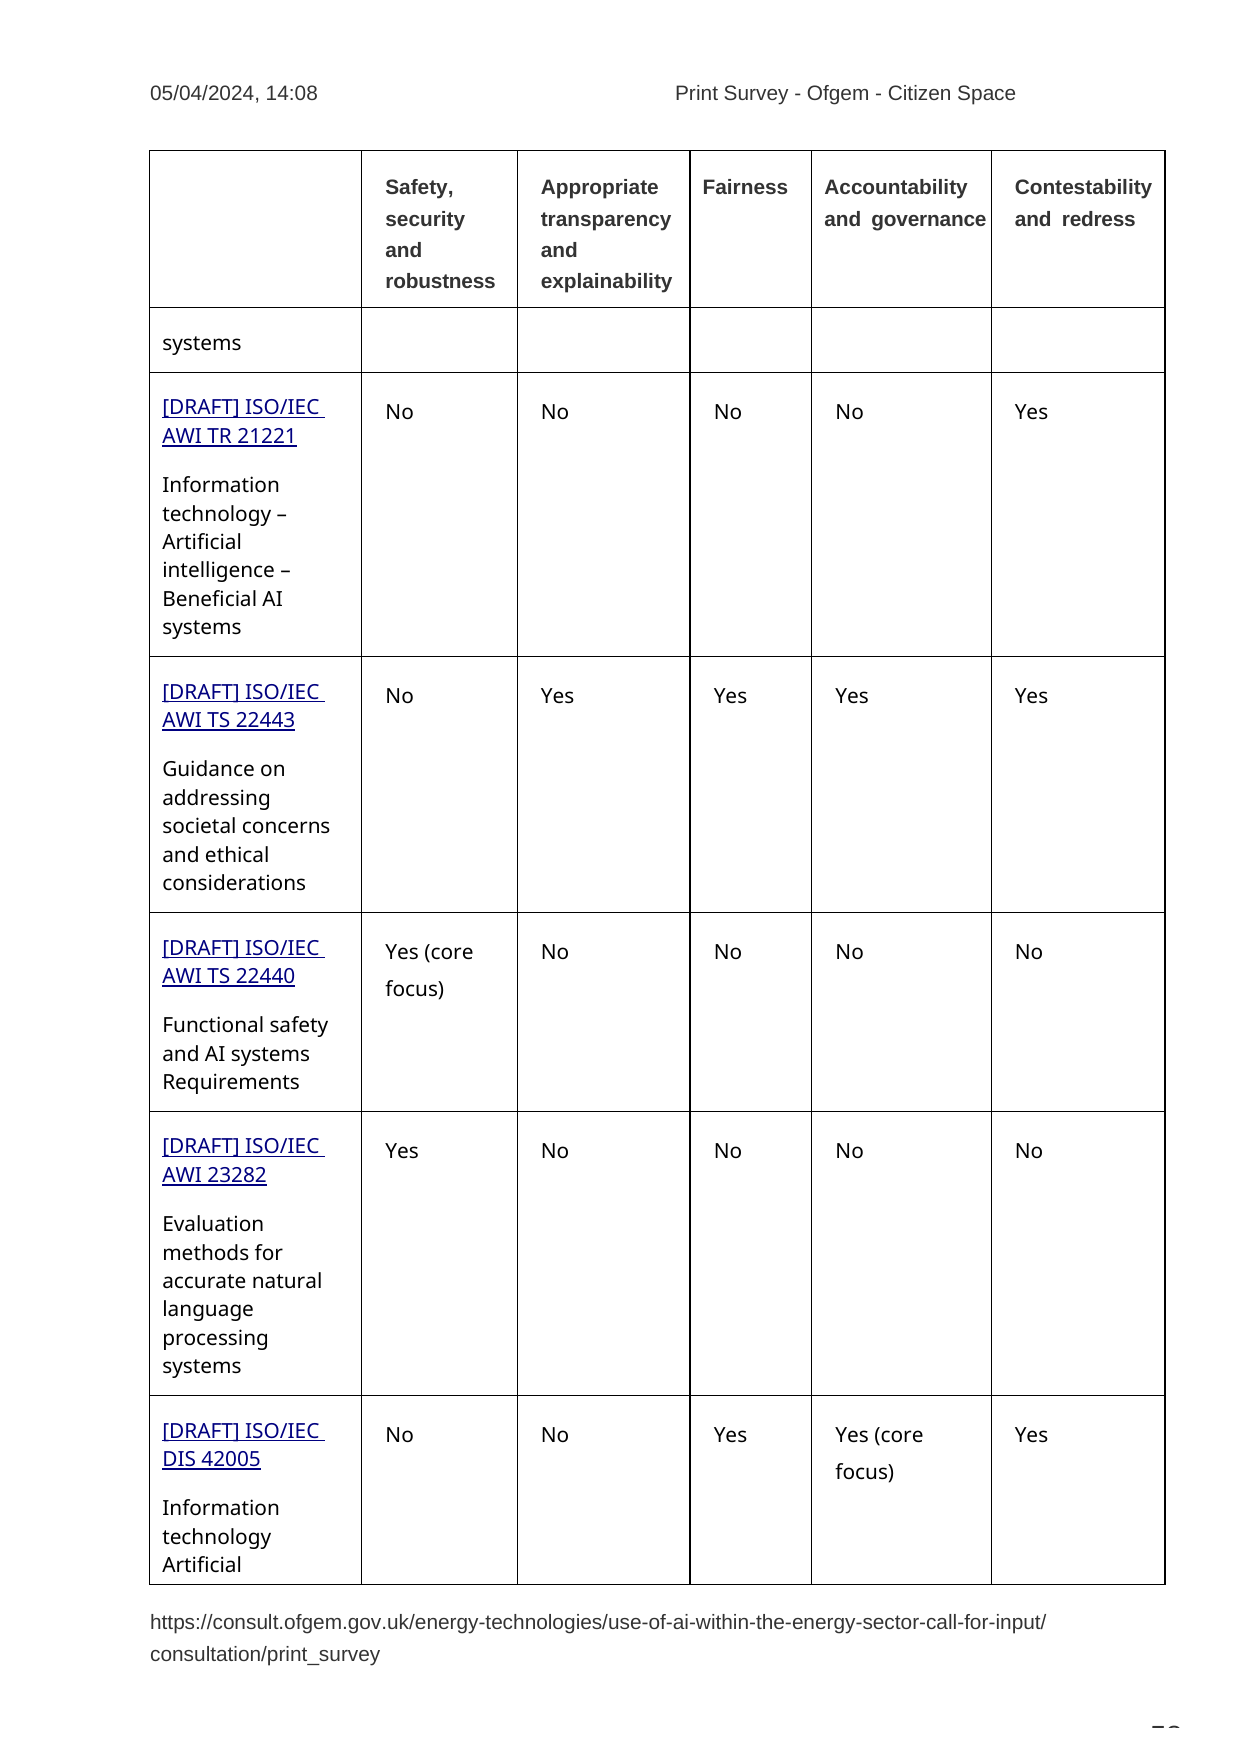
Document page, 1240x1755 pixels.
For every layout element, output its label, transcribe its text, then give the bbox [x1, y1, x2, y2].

table_header Fairness [691, 151, 811, 307]
table_cell No [691, 1112, 811, 1395]
table_cell No [362, 373, 517, 656]
table_cell No [518, 913, 689, 1111]
table_header Safety, security and robustness [362, 151, 517, 307]
table_cell Yes [812, 657, 991, 912]
table_cell Yes [992, 1396, 1164, 1583]
table_cell No [691, 373, 811, 656]
table_cell [992, 308, 1164, 372]
table_cell [DRAFT] ISO/IEC DIS 42005 Information technology Artificial [150, 1396, 361, 1583]
table_header Appropriate transparency and explainability [518, 151, 689, 307]
table_cell [518, 308, 689, 372]
table_cell No [518, 1112, 689, 1395]
table_cell Yes [992, 373, 1164, 656]
table_header Accountability and governance [812, 151, 991, 307]
table_cell No [362, 1396, 517, 1583]
table_header Contestability and redress [992, 151, 1164, 307]
table_cell No [992, 1112, 1164, 1395]
table_cell [DRAFT] ISO/IEC AWI TR 21221 Information technology – Artificial intelligence – Beneficial AI systems [150, 373, 361, 656]
table_cell No [812, 1112, 991, 1395]
table_cell [691, 308, 811, 372]
table_cell Yes (core focus) [812, 1396, 991, 1583]
table_cell Yes [992, 657, 1164, 912]
table_cell Yes [691, 657, 811, 912]
table_cell No [362, 657, 517, 912]
table_cell No [518, 1396, 689, 1583]
table_cell [362, 308, 517, 372]
table_cell Yes [691, 1396, 811, 1583]
table_cell No [518, 373, 689, 656]
table_cell [DRAFT] ISO/IEC AWI TS 22443 Guidance on addressing societal concerns and ethical considerations [150, 657, 361, 912]
table_cell No [992, 913, 1164, 1111]
table_cell [812, 308, 991, 372]
table_cell No [812, 373, 991, 656]
table_cell No [812, 913, 991, 1111]
table_cell [DRAFT] ISO/IEC AWI 23282 Evaluation methods for accurate natural language processing systems [150, 1112, 361, 1395]
table_header [150, 151, 361, 307]
table_cell [DRAFT] ISO/IEC AWI TS 22440 Functional safety and AI systems Requirements [150, 913, 361, 1111]
table_cell systems [150, 308, 361, 372]
table_cell No [691, 913, 811, 1111]
table_cell Yes (core focus) [362, 913, 517, 1111]
table_cell Yes [518, 657, 689, 912]
table_cell Yes [362, 1112, 517, 1395]
